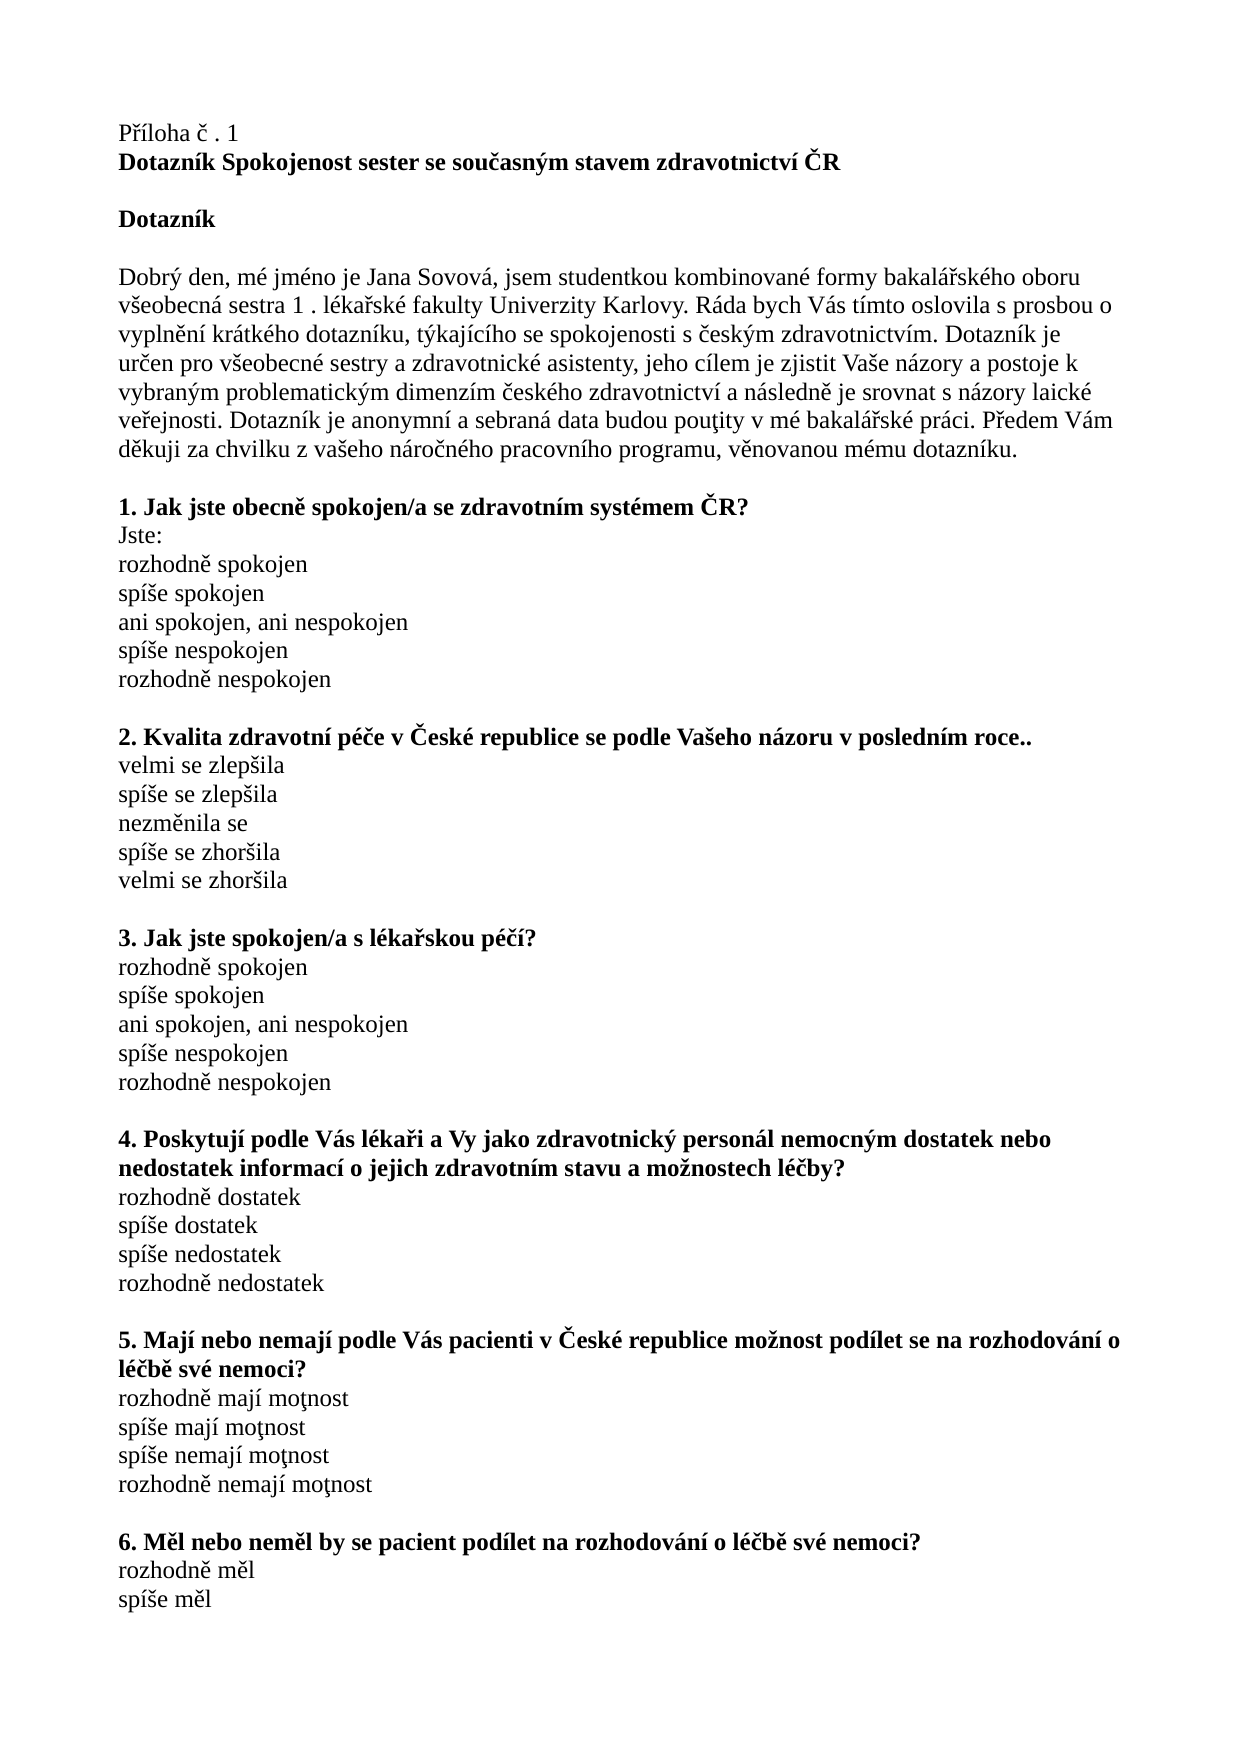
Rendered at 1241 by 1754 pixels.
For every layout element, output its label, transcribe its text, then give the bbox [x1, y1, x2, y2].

text velmi se zhoršila [118, 866, 1122, 894]
text spíše dostatek [118, 1211, 1122, 1239]
text spíše spokojen [118, 981, 1122, 1009]
text velmi se zlepšila [118, 751, 1122, 779]
text rozhodně nespokojen [118, 664, 1122, 693]
text Dotazník Spokojenost sester se současným stavem zdravotnictví ČR [118, 147, 1122, 176]
text ani spokojen, ani nespokojen [118, 1009, 1122, 1038]
text 5. Mají nebo nemají podle Vás pacienti v České republice možnost podílet se na rozhodování o léčbě své nemoci? [118, 1326, 1122, 1383]
text 3. Jak jste spokojen/a s lékařskou péčí? [118, 923, 1122, 952]
text spíše nemají moţnost [118, 1441, 1122, 1469]
text spíše se zlepšila [118, 779, 1122, 808]
text Dotazník [118, 204, 1122, 233]
text rozhodně mají moţnost [118, 1383, 1122, 1412]
text rozhodně nespokojen [118, 1067, 1122, 1096]
text spíše spokojen [118, 578, 1122, 607]
text spíše nespokojen [118, 1038, 1122, 1067]
text Dobrý den, mé jméno je Jana Sovová, jsem studentkou kombinované formy bakalářského oboru všeobecná sestra 1 . lékařské fakulty Univerzity Karlovy. Ráda bych Vás tímto oslovila s prosbou o vyplnění krátkého dotazníku, týkajícího se spokojenosti s českým zdravotnictvím. Dotazník je určen pro všeobecné sestry a zdravotnické asistenty, jeho cílem je zjistit Vaše názory a postoje k vybraným problematickým dimenzím českého zdravotnictví a následně je srovnat s názory laické veřejnosti. Dotazník je anonymní a sebraná data budou pouţity v mé bakalářské práci. Předem Vám děkuji za chvilku z vašeho náročného pracovního programu, věnovanou mému dotazníku. [118, 262, 1122, 463]
text spíše měl [118, 1584, 1122, 1613]
text Jste: [118, 521, 1122, 549]
text Příloha č . 1 [118, 118, 1122, 147]
text rozhodně nedostatek [118, 1268, 1122, 1297]
text rozhodně měl [118, 1556, 1122, 1584]
text 2. Kvalita zdravotní péče v České republice se podle Vašeho názoru v posledním roce.. [118, 722, 1122, 751]
text 1. Jak jste obecně spokojen/a se zdravotním systémem ČR? [118, 492, 1122, 521]
text rozhodně dostatek [118, 1182, 1122, 1211]
text nezměnila se [118, 808, 1122, 837]
text spíše nespokojen [118, 636, 1122, 664]
text ani spokojen, ani nespokojen [118, 607, 1122, 636]
text spíše mají moţnost [118, 1412, 1122, 1441]
text spíše se zhoršila [118, 837, 1122, 866]
text 4. Poskytují podle Vás lékaři a Vy jako zdravotnický personál nemocným dostatek nebo nedostatek informací o jejich zdravotním stavu a možnostech léčby? [118, 1124, 1122, 1182]
text rozhodně nemají moţnost [118, 1469, 1122, 1498]
text rozhodně spokojen [118, 952, 1122, 981]
text 6. Měl nebo neměl by se pacient podílet na rozhodování o léčbě své nemoci? [118, 1527, 1122, 1556]
text spíše nedostatek [118, 1239, 1122, 1268]
text rozhodně spokojen [118, 549, 1122, 578]
